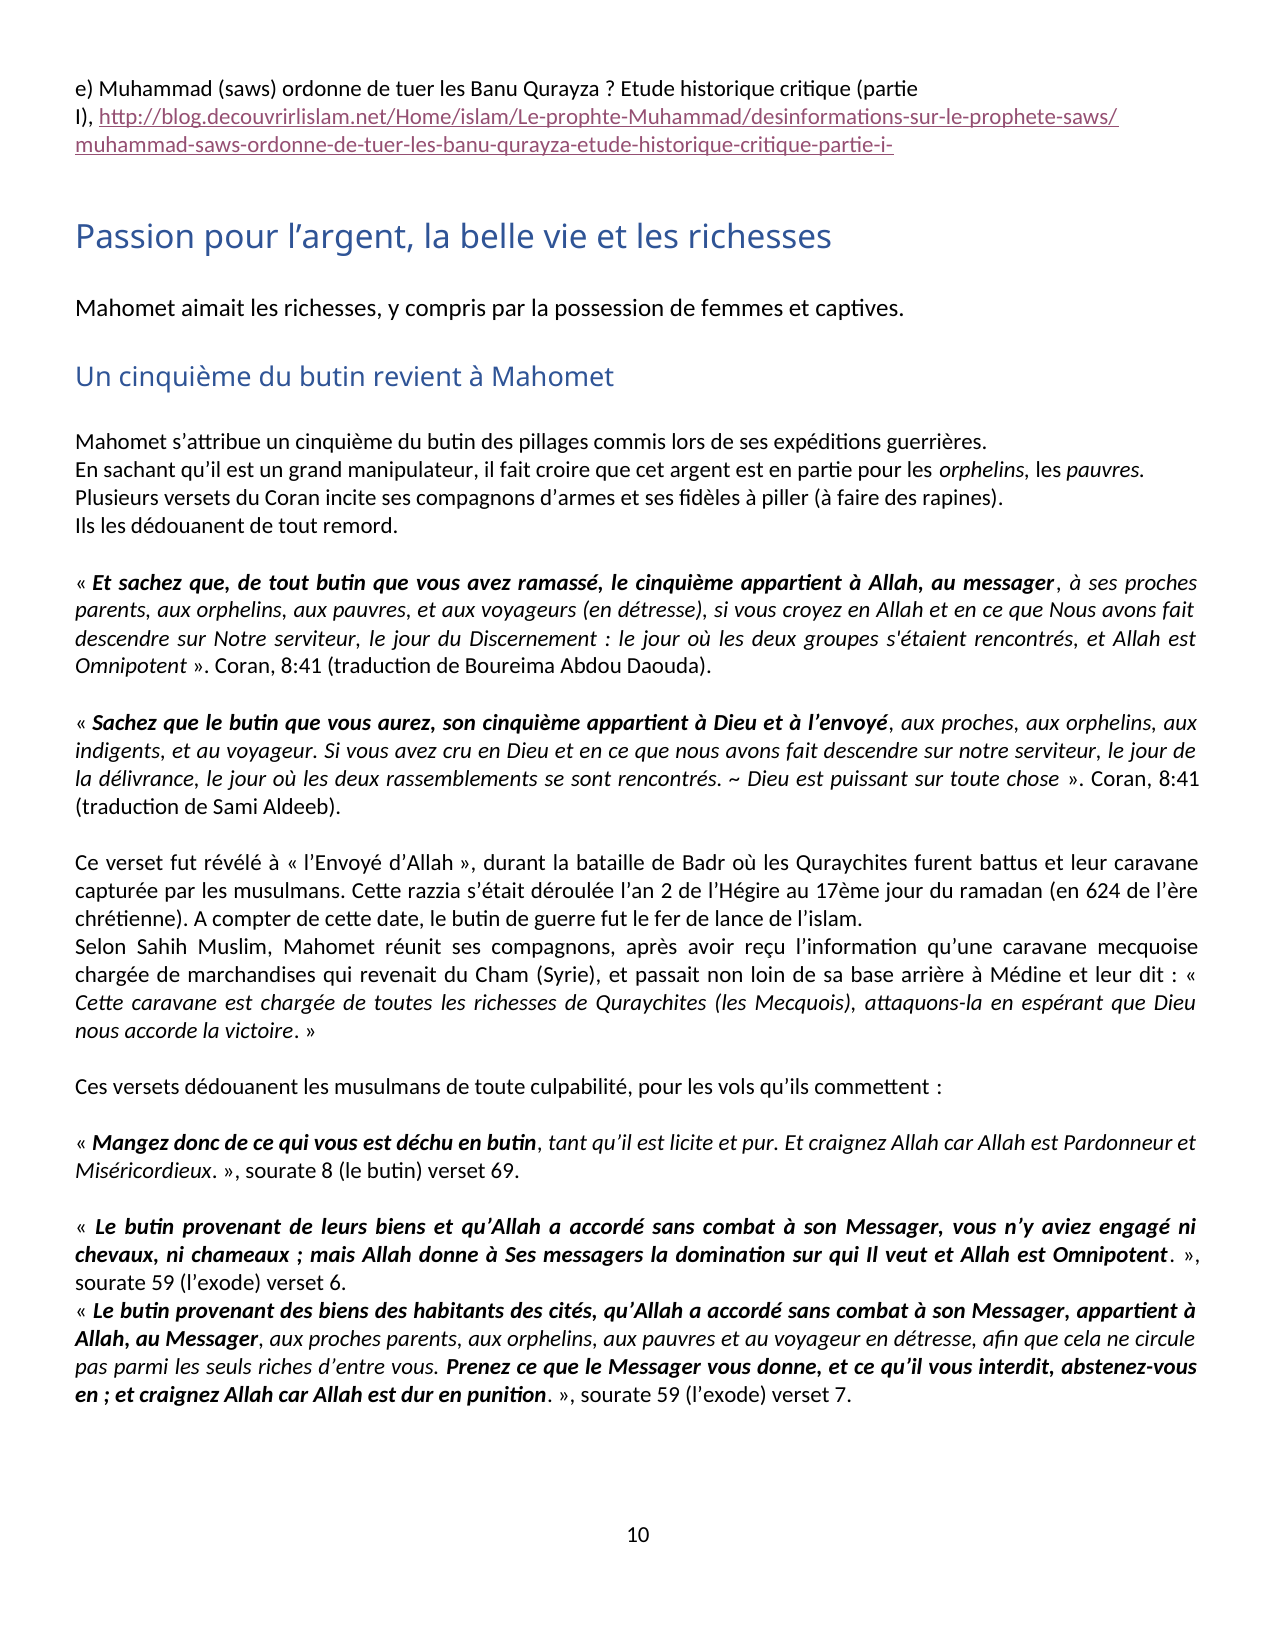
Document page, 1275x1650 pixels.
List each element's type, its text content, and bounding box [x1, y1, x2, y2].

text Mahomet s’attribue un cinquième du butin des pillages commis lors de ses expéditions guerrières. [75, 427, 1200, 456]
text Mahomet aimait les richesses, y compris par la possession de femmes et captives. [75, 292, 1200, 323]
text e) Muhammad (saws) ordonne de tuer les Banu Qurayza ? Etude historique critique (partie I), http://blog.decouvrirlislam.net/Home/islam/Le-prophte-Muhammad/desinformations-sur-le-prophete-saws/muhammad-saws-ordonne-de-tuer-les-banu-qurayza-etude-historique-critique-partie-i- [75, 74, 1200, 158]
text Ce verset fut révélé à « l’Envoyé d’Allah », durant la bataille de Badr où les Quraychites furent battus et leur caravane capturée par les musulmans. Cette razzia s’était déroulée l’an 2 de l’Hégire au 17ème jour du ramadan (en 624 de l’ère chrétienne). A compter de cette date, le butin de guerre fut le fer de lance de l’islam. [75, 848, 1200, 932]
text Ces versets dédouanent les musulmans de toute culpabilité, pour les vols qu’ils commettent : [75, 1072, 1200, 1100]
text En sachant qu’il est un grand manipulateur, il fait croire que cet argent est en partie pour les orphelins, les pauvres. [75, 456, 1200, 483]
text Plusieurs versets du Coran incite ses compagnons d’armes et ses fidèles à piller (à faire des rapines). [75, 483, 1200, 512]
subtitle Un cinquième du butin revient à Mahomet [75, 358, 1200, 394]
text « Le butin provenant de leurs biens et qu’Allah a accordé sans combat à son Messager, vous n’y aviez engagé ni chevaux, ni chameaux ; mais Allah donne à Ses messagers la domination sur qui Il veut et Allah est Omnipotent. », sourate 59 (l’exode) verset 6. [75, 1212, 1200, 1296]
text « Le butin provenant des biens des habitants des cités, qu’Allah a accordé sans combat à son Messager, appartient à Allah, au Messager, aux proches parents, aux orphelins, aux pauvres et au voyageur en détresse, afin que cela ne circule pas parmi les seuls riches d’entre vous. Prenez ce que le Messager vous donne, et ce qu’il vous interdit, abstenez-vous en ; et craignez Allah car Allah est dur en punition. », sourate 59 (l’exode) verset 7. [75, 1296, 1200, 1408]
text Ils les dédouanent de tout remord. [75, 512, 1200, 539]
text « Sachez que le butin que vous aurez, son cinquième appartient à Dieu et à l’envoyé, aux proches, aux orphelins, aux indigents, et au voyageur. Si vous avez cru en Dieu et en ce que nous avons fait descendre sur notre serviteur, le jour de la délivrance, le jour où les deux rassemblements se sont rencontrés. ~ Dieu est puissant sur toute chose ». Coran, 8:41 (traduction de Sami Aldeeb). [75, 708, 1200, 820]
text « Et sachez que, de tout butin que vous avez ramassé, le cinquième appartient à Allah, au messager, à ses proches parents, aux orphelins, aux pauvres, et aux voyageurs (en détresse), si vous croyez en Allah et en ce que Nous avons fait descendre sur Notre serviteur, le jour du Discernement : le jour où les deux groupes s'étaient rencontrés, et Allah est Omnipotent ». Coran, 8:41 (traduction de Boureima Abdou Daouda). [75, 568, 1200, 680]
text « Mangez donc de ce qui vous est déchu en butin, tant qu’il est licite et pur. Et craignez Allah car Allah est Pardonneur et Miséricordieux. », sourate 8 (le butin) verset 69. [75, 1128, 1200, 1184]
subtitle Passion pour l’argent, la belle vie et les richesses [75, 213, 1200, 259]
text Selon Sahih Muslim, Mahomet réunit ses compagnons, après avoir reçu l’information qu’une caravane mecquoise chargée de marchandises qui revenait du Cham (Syrie), et passait non loin de sa base arrière à Médine et leur dit : « Cette caravane est chargée de toutes les richesses de Quraychites (les Mecquois), attaquons-la en espérant que Dieu nous accorde la victoire. » [75, 932, 1200, 1044]
